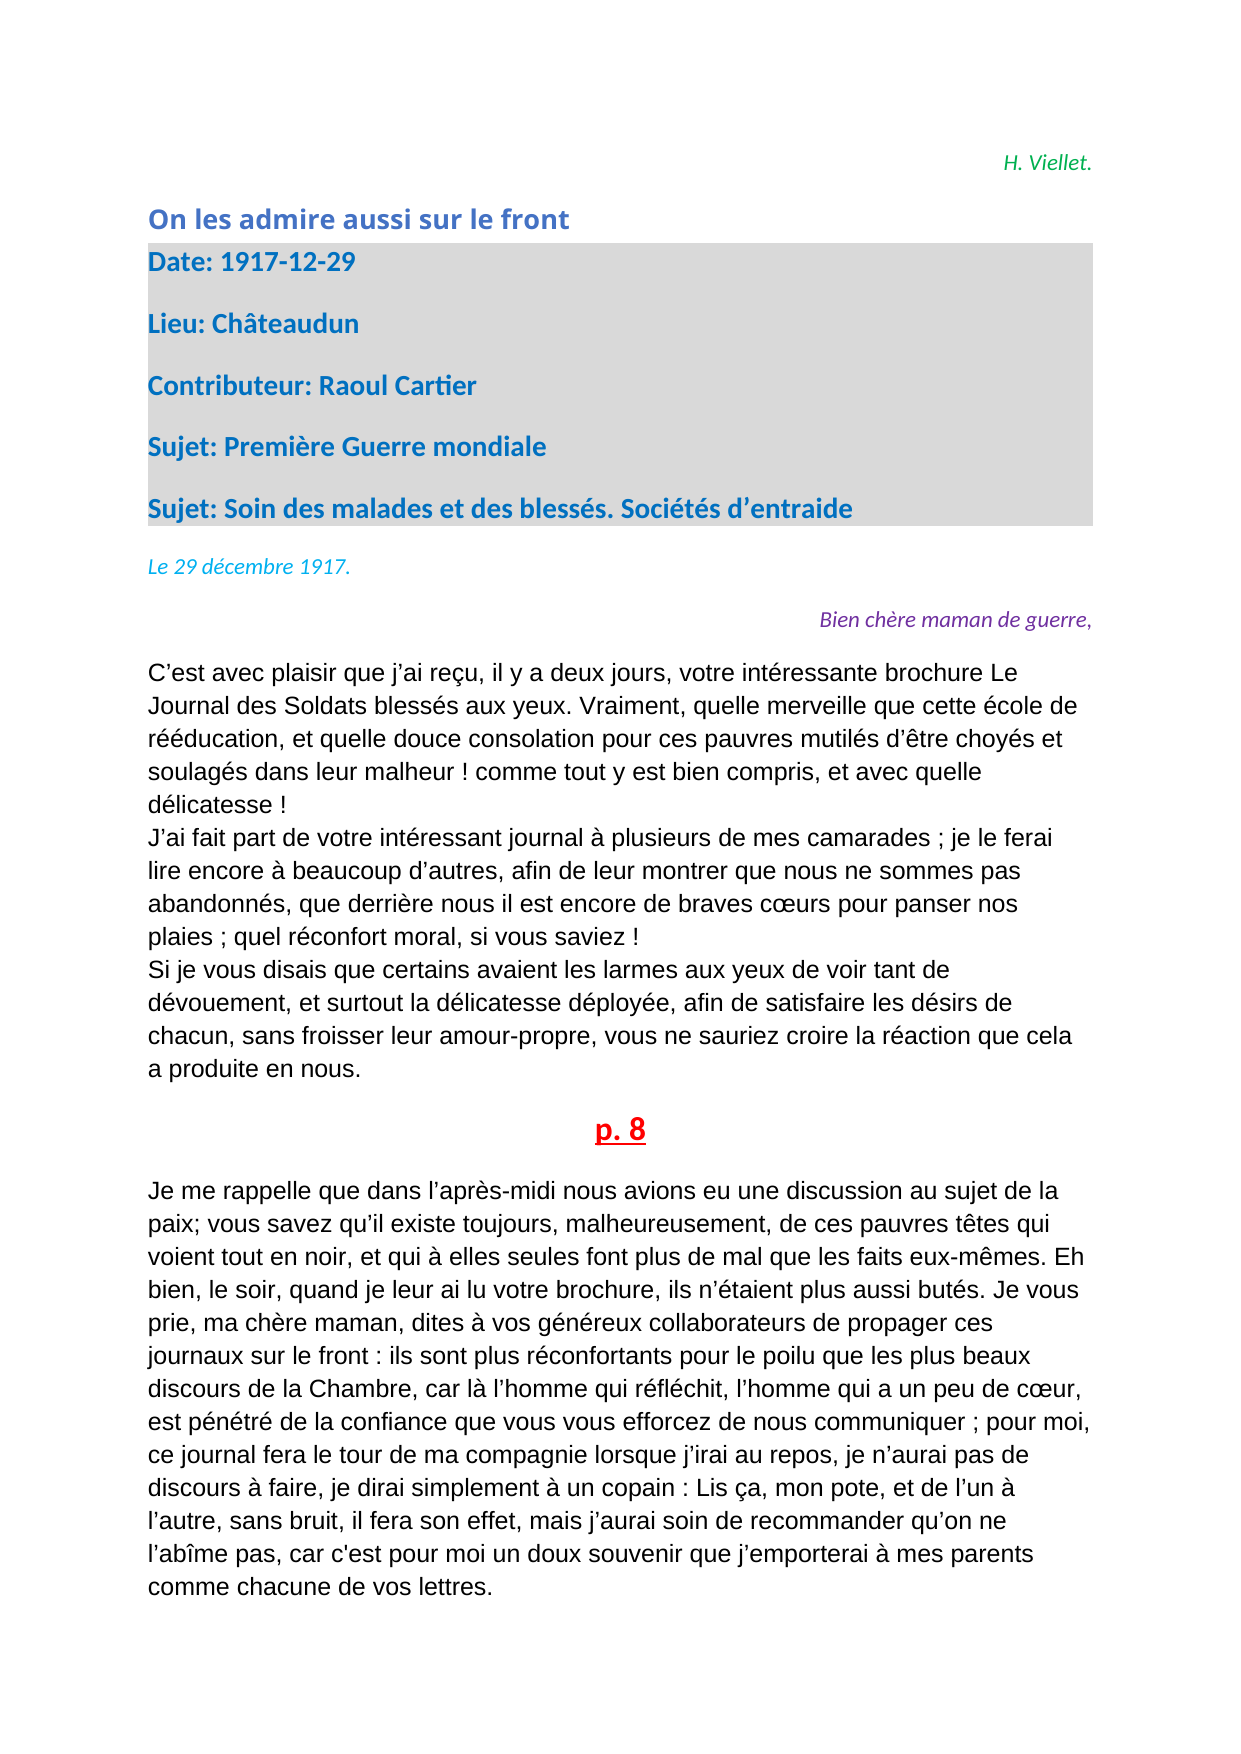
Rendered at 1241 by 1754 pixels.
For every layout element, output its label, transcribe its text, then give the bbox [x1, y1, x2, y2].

text Contributeur: Raoul Cartier [148, 367, 1093, 402]
text Date: 1917-12-29 [148, 243, 1093, 279]
text Sujet: Première Guerre mondiale [148, 428, 1093, 464]
text H. Viellet. [148, 148, 1093, 176]
subtitle On les admire aussi sur le front [148, 201, 1093, 237]
text Le 29 décembre 1917. [148, 552, 1093, 580]
text J’ai fait part de votre intéressant journal à plusieurs de mes camarades ; je le ferai lire encore à beaucoup d’autres, afin de leur montrer que nous ne sommes pas abandonnés, que derrière nous il est encore de braves cœurs pour panser nos plaies ; quel réconfort moral, si vous saviez ! [148, 823, 1093, 951]
text Sujet: Soin des malades et des blessés. Sociétés d’entraide [148, 490, 1093, 526]
text Lieu: Châteaudun [148, 305, 1093, 340]
text Je me rappelle que dans l’après-midi nous avions eu une discussion au sujet de la paix; vous savez qu’il existe toujours, malheureusement, de ces pauvres têtes qui voient tout en noir, et qui à elles seules font plus de mal que les faits eux-mêmes. Eh bien, le soir, quand je leur ai lu votre brochure, ils n’étaient plus aussi butés. Je vous prie, ma chère maman, dites à vos généreux collaborateurs de propager ces journaux sur le front : ils sont plus réconfortants pour le poilu que les plus beaux discours de la Chambre, car là l’homme qui réfléchit, l’homme qui a un peu de cœur, est pénétré de la confiance que vous vous efforcez de nous communiquer ; pour moi, ce journal fera le tour de ma compagnie lorsque j’irai au repos, je n’aurai pas de discours à faire, je dirai simplement à un copain : Lis ça, mon pote, et de l’un à l’autre, sans bruit, il fera son effet, mais j’aurai soin de recommander qu’on ne l’abîme pas, car c'est pour moi un doux souvenir que j’emporterai à mes parents comme chacune de vos lettres. [148, 1176, 1093, 1601]
text p. 8 [148, 1108, 1093, 1149]
text C’est avec plaisir que j’ai reçu, il y a deux jours, votre intéressante brochure Le Journal des Soldats blessés aux yeux. Vraiment, quelle merveille que cette école de rééducation, et quelle douce consolation pour ces pauvres mutilés d’être choyés et soulagés dans leur malheur ! comme tout y est bien compris, et avec quelle délicatesse ! [148, 658, 1093, 819]
text Bien chère maman de guerre, [148, 605, 1093, 633]
text Si je vous disais que certains avaient les larmes aux yeux de voir tant de dévouement, et surtout la délicatesse déployée, afin de satisfaire les désirs de chacun, sans froisser leur amour-propre, vous ne sauriez croire la réaction que cela a produite en nous. [148, 955, 1093, 1083]
